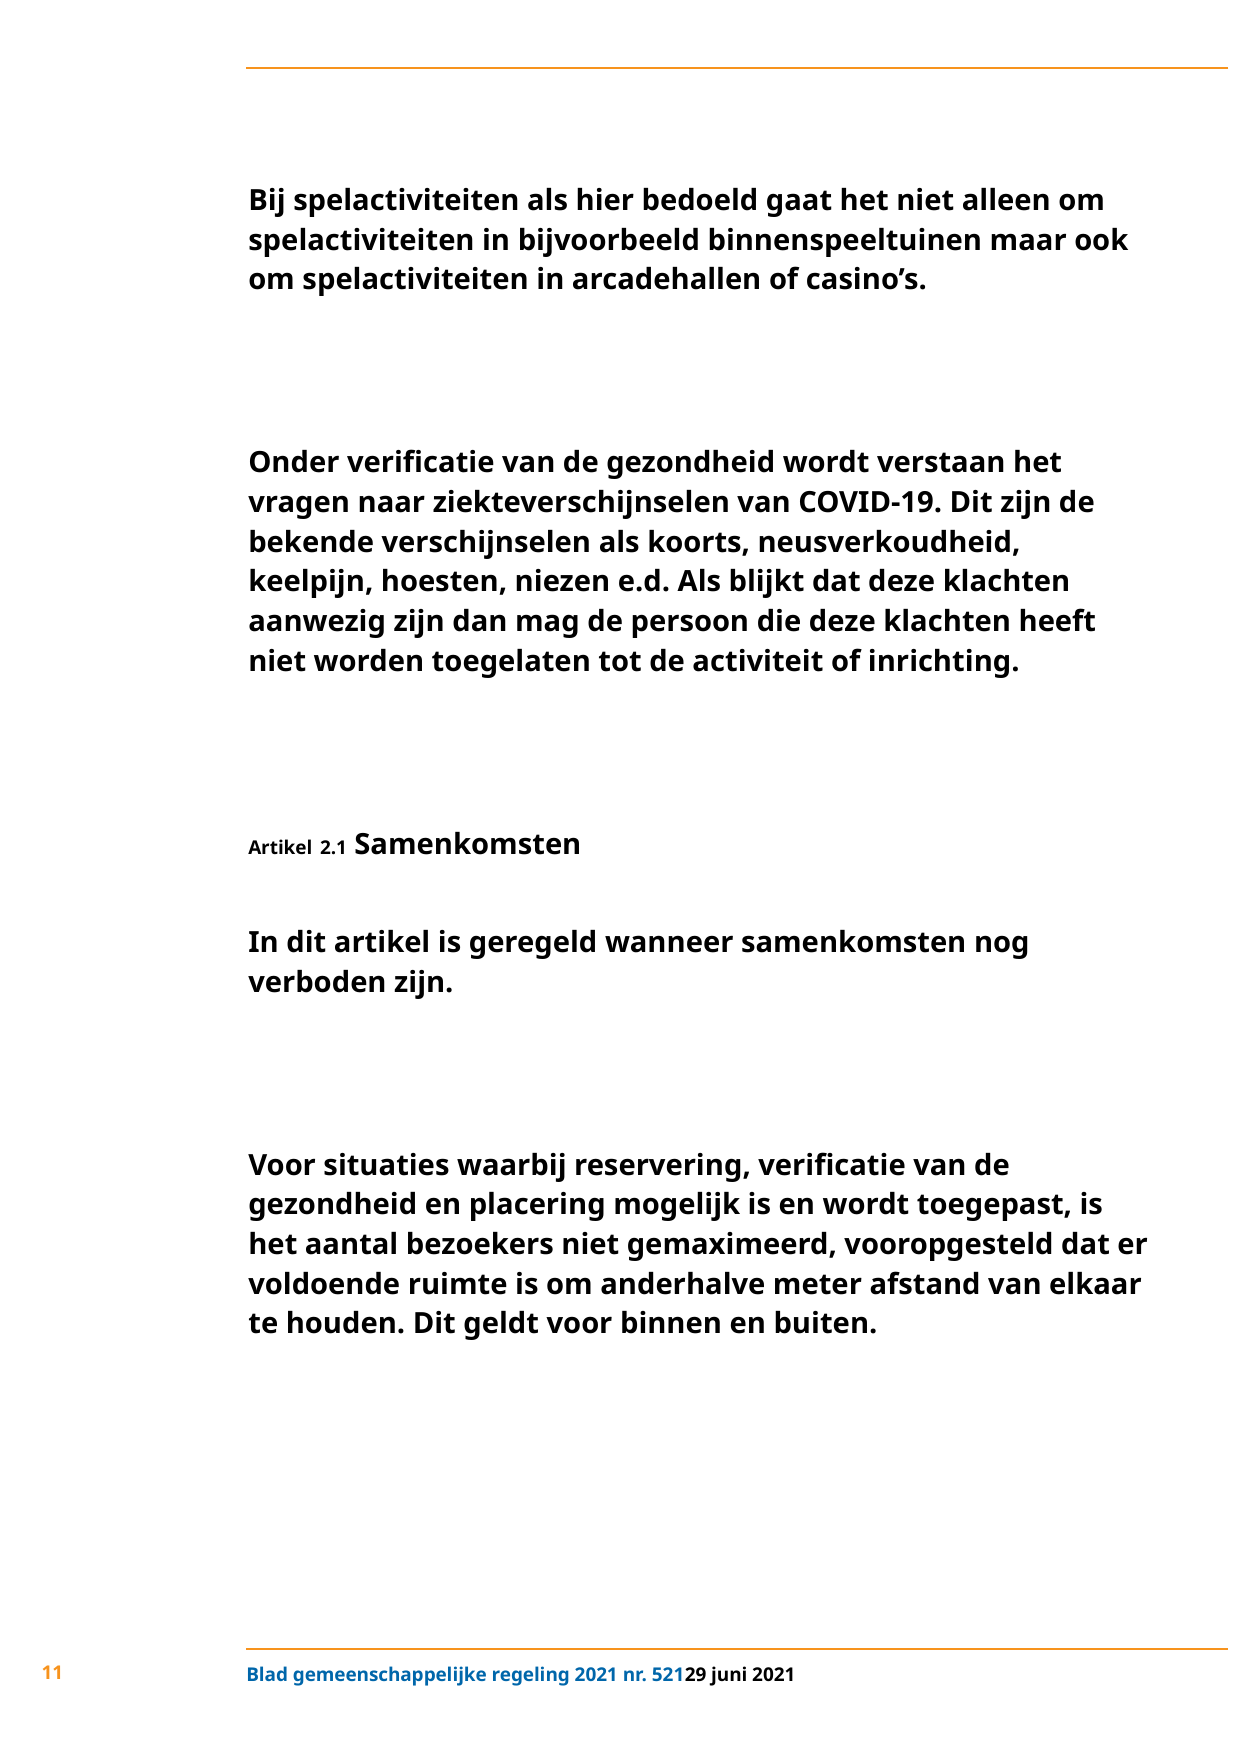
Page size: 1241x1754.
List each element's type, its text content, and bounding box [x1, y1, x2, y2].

text Bij spelactiviteiten als hier bedoeld gaat het niet alleen om spelactiviteiten in bijvoorbeeld binnenspeeltuinen maar ook om spelactiviteiten in arcadehallen of casino’s. [248, 179, 1152, 298]
text Voor situaties waarbij reservering, verificatie van de gezondheid en placering mogelijk is en wordt toegepast, is het aantal bezoekers niet gemaximeerd, vooropgesteld dat er voldoende ruimte is om anderhalve meter afstand van elkaar te houden. Dit geldt voor binnen en buiten. [248, 1144, 1152, 1342]
text In dit artikel is geregeld wanneer samenkomsten nog verboden zijn. [248, 921, 1152, 1001]
picture [41, 47, 231, 172]
text Artikel 2.1 Samenkomsten [248, 823, 1152, 863]
text Onder verificatie van de gezondheid wordt verstaan het vragen naar ziekteverschijnselen van COVID-19. Dit zijn de bekende verschijnselen als koorts, neusverkoudheid, keelpijn, hoesten, niezen e.d. Als blijkt dat deze klachten aanwezig zijn dan mag de persoon die deze klachten heeft niet worden toegelaten tot de activiteit of inrichting. [248, 442, 1152, 680]
